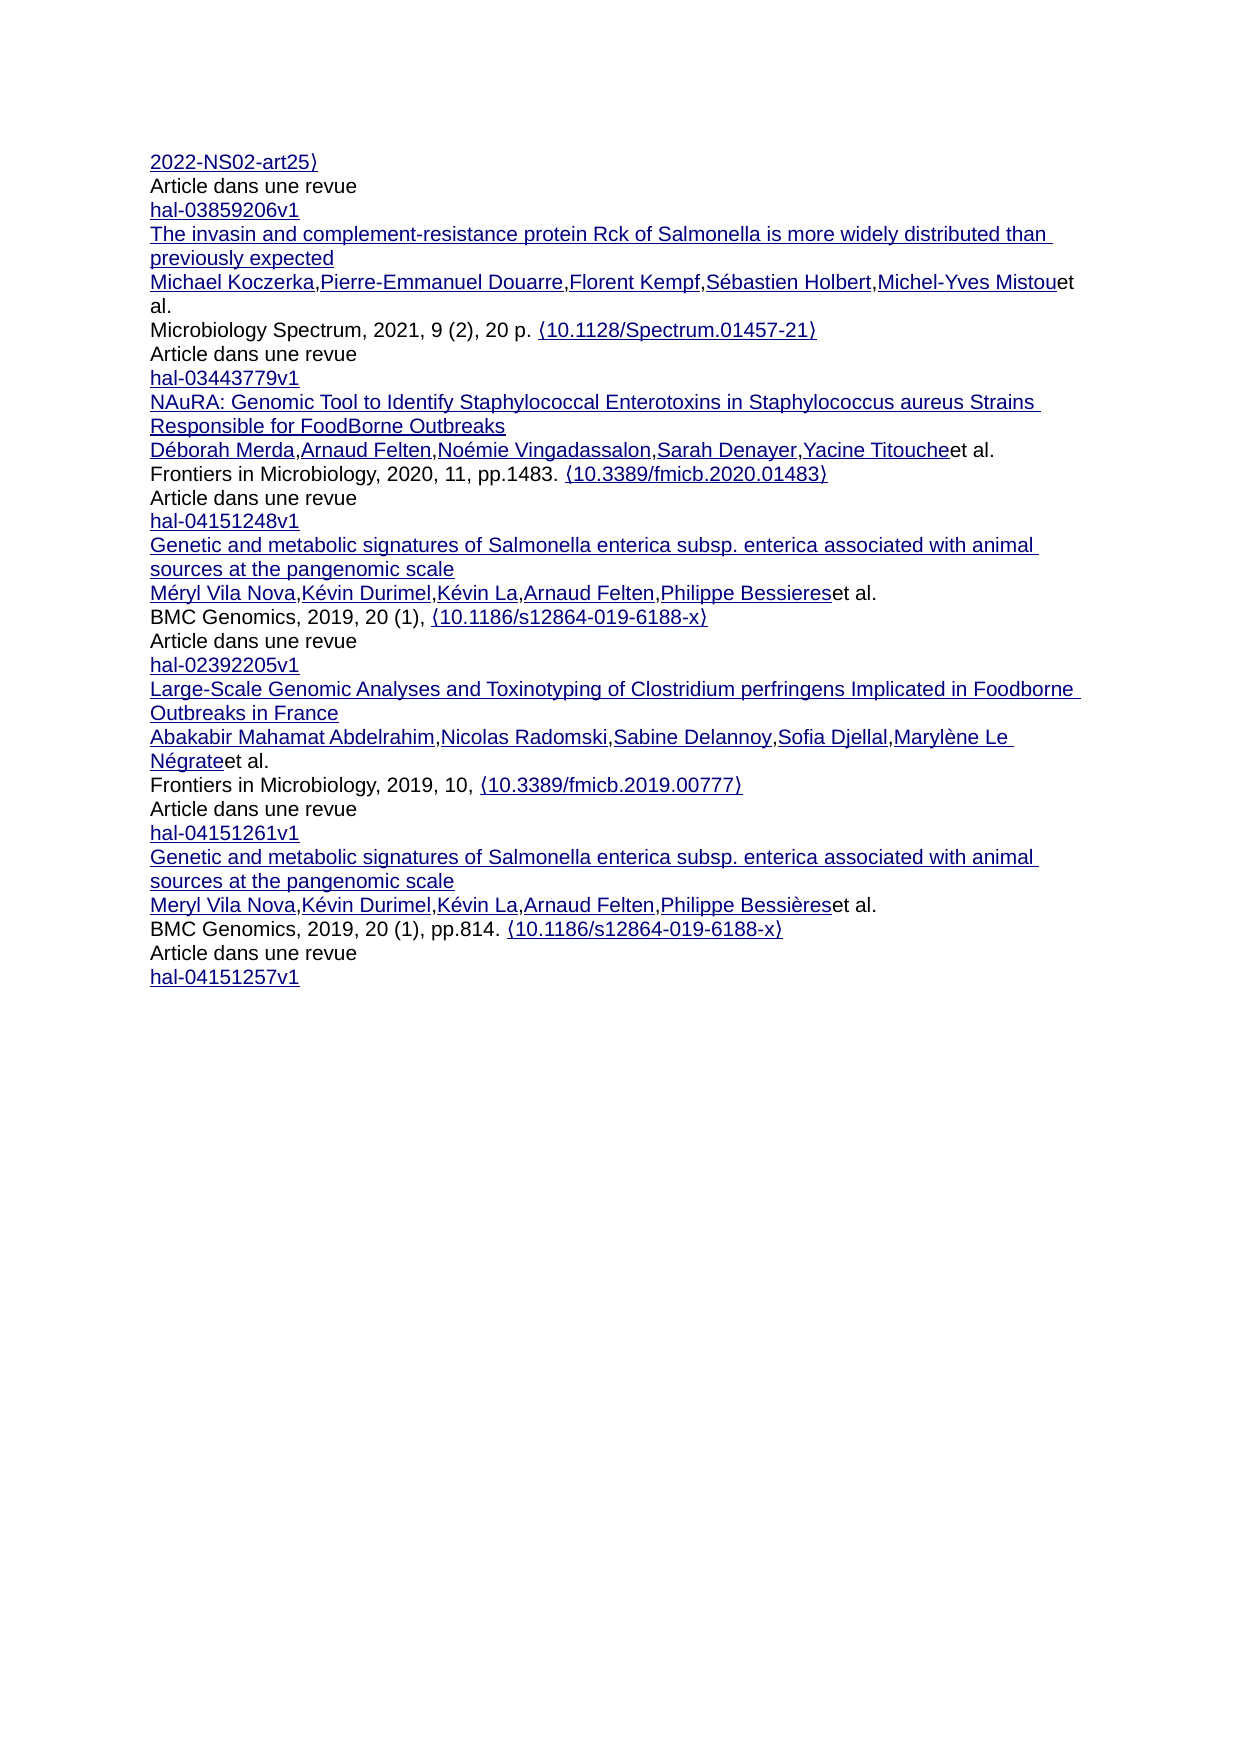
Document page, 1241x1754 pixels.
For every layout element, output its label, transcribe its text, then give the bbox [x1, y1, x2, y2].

table_cell Genetic and metabolic signatures of Salmonella enterica subsp. enterica associated with animal sources at the pangenomic scale Méryl Vila Nova,Kévin Durimel,Kévin La,Arnaud Felten,Philippe Bessiereset al. BMC Genomics, 2019, 20 (1), ⟨10.1186/s12864-019-6188-x⟩ Article dans une revue hal-02392205v1 [150, 533, 1090, 677]
table_cell 2022-NS02-art25⟩ Article dans une revue hal-03859206v1 [150, 150, 1090, 222]
table_cell Genetic and metabolic signatures of Salmonella enterica subsp. enterica associated with animal sources at the pangenomic scale Meryl Vila Nova,Kévin Durimel,Kévin La,Arnaud Felten,Philippe Bessièreset al. BMC Genomics, 2019, 20 (1), pp.814. ⟨10.1186/s12864-019-6188-x⟩ Article dans une revue hal-04151257v1 [150, 845, 1090, 988]
table_cell Large-Scale Genomic Analyses and Toxinotyping of Clostridium perfringens Implicated in Foodborne Outbreaks in France Abakabir Mahamat Abdelrahim,Nicolas Radomski,Sabine Delannoy,Sofia Djellal,Marylène Le Négrateet al. Frontiers in Microbiology, 2019, 10, ⟨10.3389/fmicb.2019.00777⟩ Article dans une revue hal-04151261v1 [150, 677, 1090, 845]
table_cell The invasin and complement-resistance protein Rck of Salmonella is more widely distributed than previously expected Michael Koczerka,Pierre-Emmanuel Douarre,Florent Kempf,Sébastien Holbert,Michel-Yves Mistouet al. Microbiology Spectrum, 2021, 9 (2), 20 p. ⟨10.1128/Spectrum.01457-21⟩ Article dans une revue hal-03443779v1 [150, 222, 1090, 389]
table_cell NAuRA: Genomic Tool to Identify Staphylococcal Enterotoxins in Staphylococcus aureus Strains Responsible for FoodBorne Outbreaks Déborah Merda,Arnaud Felten,Noémie Vingadassalon,Sarah Denayer,Yacine Titoucheet al. Frontiers in Microbiology, 2020, 11, pp.1483. ⟨10.3389/fmicb.2020.01483⟩ Article dans une revue hal-04151248v1 [150, 390, 1090, 533]
